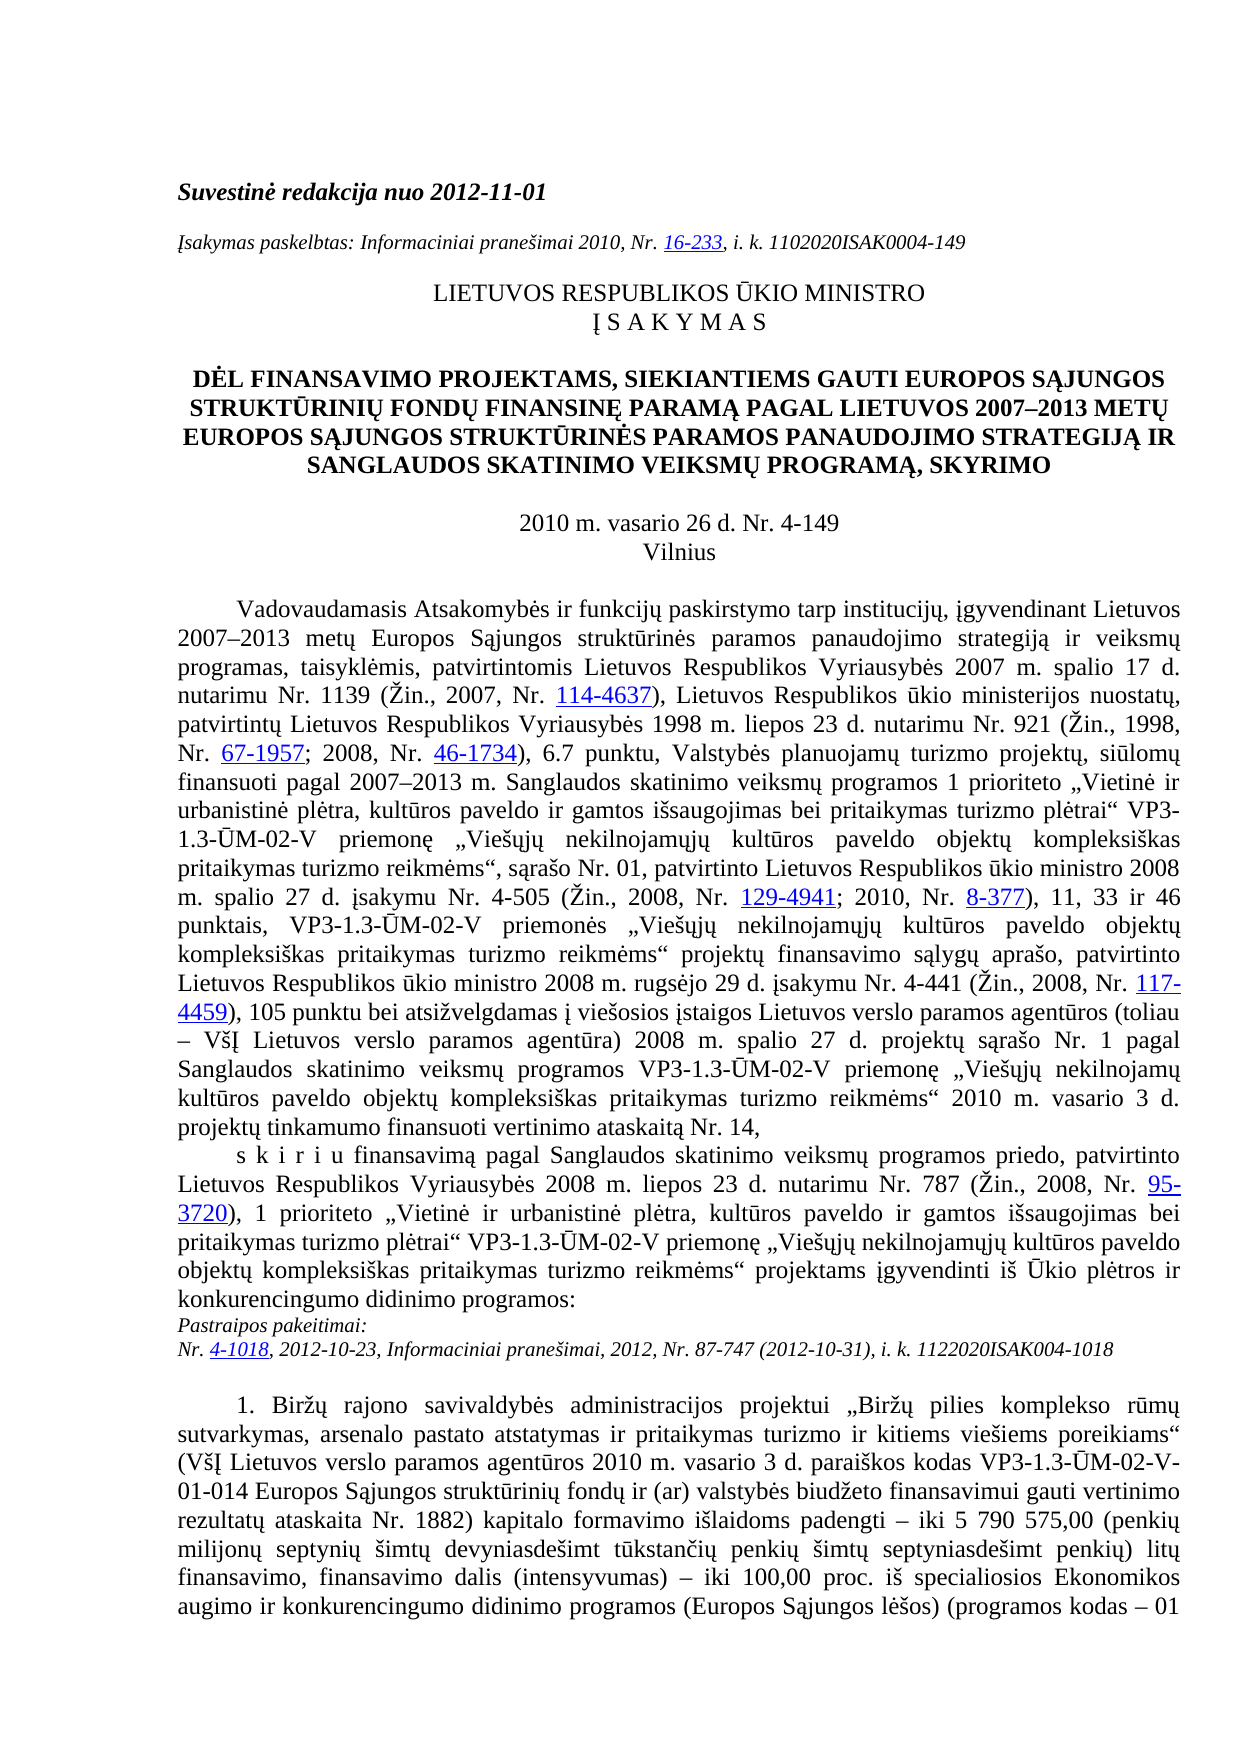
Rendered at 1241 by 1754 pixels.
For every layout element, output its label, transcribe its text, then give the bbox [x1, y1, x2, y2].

text 1. Biržų rajono savivaldybės administracijos projektui „Biržų pilies komplekso rūmų sutvarkymas, arsenalo pastato atstatymas ir pritaikymas turizmo ir kitiems viešiems poreikiams“ (VšĮ Lietuvos verslo paramos agentūros 2010 m. vasario 3 d. paraiškos kodas VP3-1.3-ŪM-02-V-01-014 Europos Sąjungos struktūrinių fondų ir (ar) valstybės biudžeto finansavimui gauti vertinimo rezultatų ataskaita Nr. 1882) kapitalo formavimo išlaidoms padengti – iki 5 790 575,00 (penkių milijonų septynių šimtų devyniasdešimt tūkstančių penkių šimtų septyniasdešimt penkių) litų finansavimo, finansavimo dalis (intensyvumas) – iki 100,00 proc. iš specialiosios Ekonomikos augimo ir konkurencingumo didinimo programos (Europos Sąjungos lėšos) (programos kodas – 01 [177, 1390, 1181, 1620]
text 2010 m. vasario 26 d. Nr. 4-149 [177, 508, 1181, 537]
text Nr. 4-1018, 2012-10-23, Informaciniai pranešimai, 2012, Nr. 87-747 (2012-10-31), i. k. 1122020ISAK004-1018 [177, 1337, 1181, 1361]
text Pastraipos pakeitimai: [177, 1313, 1181, 1337]
text Suvestinė redakcija nuo 2012-11-01 [177, 177, 1181, 206]
text DĖL FINANSAVIMO PROJEKTAMS, SIEKIANTIEMS GAUTI EUROPOS SĄJUNGOS STRUKTŪRINIŲ FONDŲ FINANSINĘ PARAMĄ PAGAL LIETUVOS 2007–2013 METŲ EUROPOS SĄJUNGOS STRUKTŪRINĖS PARAMOS PANAUDOJIMO STRATEGIJĄ IR SANGLAUDOS SKATINIMO VEIKSMŲ PROGRAMĄ, SKYRIMO [177, 364, 1181, 479]
text s k i r i u finansavimą pagal Sanglaudos skatinimo veiksmų programos priedo, patvirtinto Lietuvos Respublikos Vyriausybės 2008 m. liepos 23 d. nutarimu Nr. 787 (Žin., 2008, Nr. 95-3720), 1 prioriteto „Vietinė ir urbanistinė plėtra, kultūros paveldo ir gamtos išsaugojimas bei pritaikymas turizmo plėtrai“ VP3-1.3-ŪM-02-V priemonę „Viešųjų nekilnojamųjų kultūros paveldo objektų kompleksiškas pritaikymas turizmo reikmėms“ projektams įgyvendinti iš Ūkio plėtros ir konkurencingumo didinimo programos: [177, 1141, 1181, 1313]
text Vilnius [177, 537, 1181, 566]
text Įsakymas paskelbtas: Informaciniai pranešimai 2010, Nr. 16-233, i. k. 1102020ISAK0004-149 [177, 230, 1181, 254]
text ĮSAKYMAS [177, 307, 1181, 336]
text Vadovaudamasis Atsakomybės ir funkcijų paskirstymo tarp institucijų, įgyvendinant Lietuvos 2007–2013 metų Europos Sąjungos struktūrinės paramos panaudojimo strategiją ir veiksmų programas, taisyklėmis, patvirtintomis Lietuvos Respublikos Vyriausybės 2007 m. spalio 17 d. nutarimu Nr. 1139 (Žin., 2007, Nr. 114-4637), Lietuvos Respublikos ūkio ministerijos nuostatų, patvirtintų Lietuvos Respublikos Vyriausybės 1998 m. liepos 23 d. nutarimu Nr. 921 (Žin., 1998, Nr. 67-1957; 2008, Nr. 46-1734), 6.7 punktu, Valstybės planuojamų turizmo projektų, siūlomų finansuoti pagal 2007–2013 m. Sanglaudos skatinimo veiksmų programos 1 prioriteto „Vietinė ir urbanistinė plėtra, kultūros paveldo ir gamtos išsaugojimas bei pritaikymas turizmo plėtrai“ VP3-1.3-ŪM-02-V priemonę „Viešųjų nekilnojamųjų kultūros paveldo objektų kompleksiškas pritaikymas turizmo reikmėms“, sąrašo Nr. 01, patvirtinto Lietuvos Respublikos ūkio ministro 2008 m. spalio 27 d. įsakymu Nr. 4-505 (Žin., 2008, Nr. 129-4941; 2010, Nr. 8-377), 11, 33 ir 46 punktais, VP3-1.3-ŪM-02-V priemonės „Viešųjų nekilnojamųjų kultūros paveldo objektų kompleksiškas pritaikymas turizmo reikmėms“ projektų finansavimo sąlygų aprašo, patvirtinto Lietuvos Respublikos ūkio ministro 2008 m. rugsėjo 29 d. įsakymu Nr. 4-441 (Žin., 2008, Nr. 117-4459), 105 punktu bei atsižvelgdamas į viešosios įstaigos Lietuvos verslo paramos agentūros (toliau – VšĮ Lietuvos verslo paramos agentūra) 2008 m. spalio 27 d. projektų sąrašo Nr. 1 pagal Sanglaudos skatinimo veiksmų programos VP3-1.3-ŪM-02-V priemonę „Viešųjų nekilnojamų kultūros paveldo objektų kompleksiškas pritaikymas turizmo reikmėms“ 2010 m. vasario 3 d. projektų tinkamumo finansuoti vertinimo ataskaitą Nr. 14, [177, 594, 1181, 1141]
text LIETUVOS RESPUBLIKOS ŪKIO MINISTRO [177, 278, 1181, 307]
